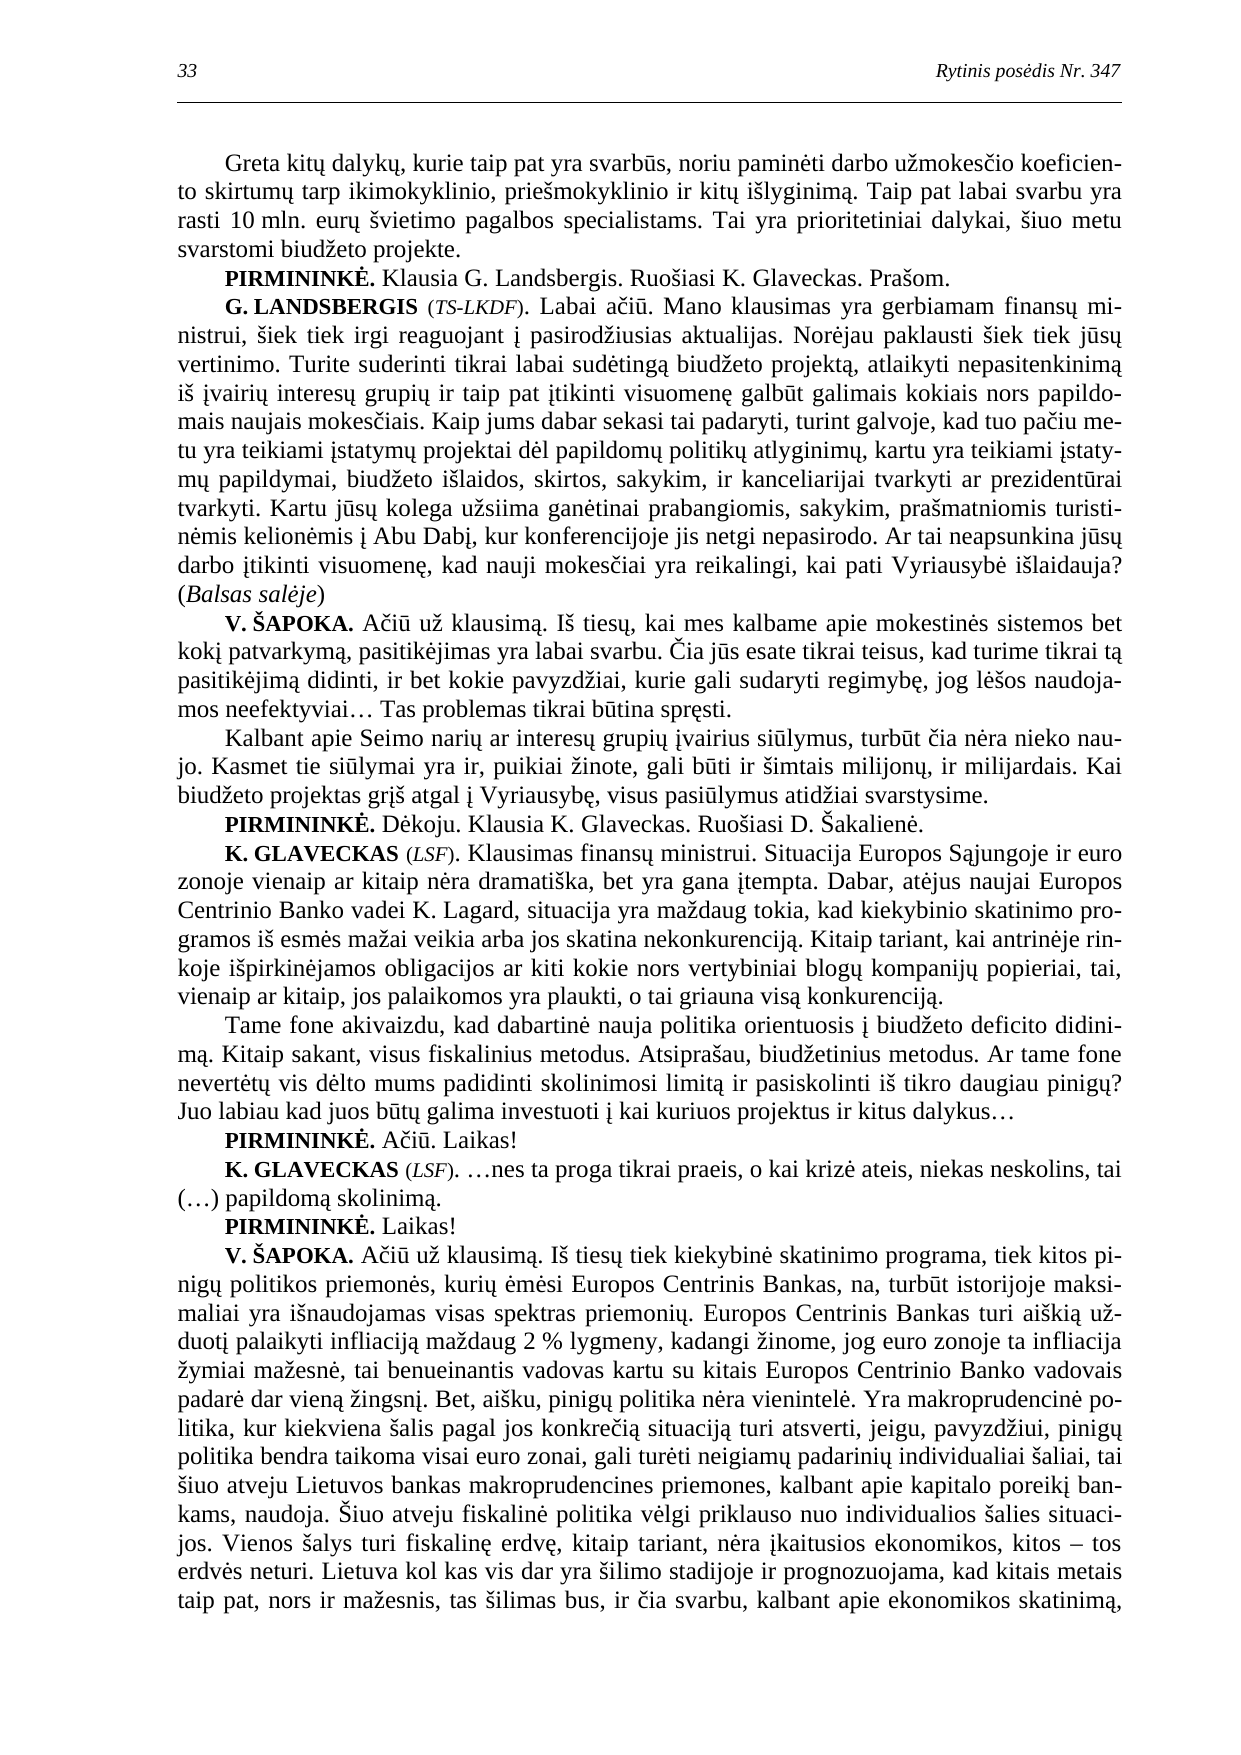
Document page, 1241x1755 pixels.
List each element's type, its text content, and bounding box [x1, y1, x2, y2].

text Kal­bant apie Sei­mo na­rių ar in­te­re­sų gru­pių įvai­rius siū­ly­mus, tur­būt čia nė­ra nie­ko nau­jo. Kas­met tie siū­ly­mai yra ir, pui­kiai ži­no­te, ga­li bū­ti ir šim­tais mi­li­jo­nų, ir mi­li­jar­dais. Kai biu­dže­to pro­jek­tas grįš at­gal į Vy­riau­sy­bę, vi­sus pa­siū­ly­mus ati­džiai svars­ty­si­me. [177, 723, 1122, 809]
text K. GLAVECKAS (LSF). Klau­si­mas fi­nan­sų mi­nist­rui. Si­tu­a­ci­ja Eu­ro­pos Są­jun­go­je ir eu­ro zo­no­je vie­naip ar ki­taip nė­ra dra­ma­tiš­ka, bet yra ga­na įtemp­ta. Da­bar, at­ėjus nau­jai Eu­ro­pos Cen­tri­nio Ban­ko va­dei K. La­gard, si­tu­a­ci­ja yra maž­daug to­kia, kad kie­ky­bi­nio ska­ti­ni­mo pro­gra­mos iš es­mės ma­žai vei­kia ar­ba jos ska­ti­na ne­kon­ku­ren­ci­ją. Ki­taip ta­riant, kai ant­ri­nė­je rin­ko­je iš­pir­ki­nė­ja­mos ob­li­ga­ci­jos ar ki­ti ko­kie nors ver­ty­bi­niai blo­gų kom­pa­ni­jų po­pie­riai, tai, vie­naip ar ki­taip, jos pa­lai­ko­mos yra plauk­ti, o tai griau­na vi­są kon­ku­ren­ci­ją. [177, 838, 1122, 1010]
text PIRMININKĖ. Dė­ko­ju. Klau­sia K. Gla­vec­kas. Ruo­šia­si D. Ša­ka­lie­nė. [177, 809, 1122, 838]
text PIRMININKĖ. Klau­sia G. Land­sber­gis. Ruo­šia­si K. Gla­vec­kas. Pra­šom. [177, 263, 1122, 291]
text Ta­me fo­ne aki­vaiz­du, kad da­bar­ti­nė nau­ja po­li­ti­ka orien­tuo­sis į biu­dže­to de­fi­ci­to di­di­ni­mą. Ki­taip sa­kant, vi­sus fis­ka­li­nius me­to­dus. At­si­pra­šau, biu­dže­ti­nius me­to­dus. Ar ta­me fo­ne ne­ver­tė­tų vis dėl­to mums pa­di­din­ti sko­li­ni­mo­si li­mi­tą ir pa­si­sko­lin­ti iš tik­ro dau­giau pi­ni­gų? Juo la­biau kad juos bū­tų ga­li­ma in­ves­tuo­ti į kai ku­riuos pro­jek­tus ir ki­tus da­ly­kus… [177, 1010, 1122, 1125]
text K. GLAVECKAS (LSF). …nes ta pro­ga tik­rai pra­eis, o kai kri­zė at­eis, nie­kas ne­sko­lins, tai (…) pa­pil­do­mą sko­li­ni­mą. [177, 1154, 1122, 1211]
text V. ŠAPOKA. Ačiū už klau­si­mą. Iš tie­sų tiek kie­ky­bi­nė ska­ti­ni­mo pro­gra­ma, tiek ki­tos pi­ni­gų po­li­ti­kos prie­mo­nės, ku­rių ėmė­si Eu­ro­pos Cen­tri­nis Ban­kas, na, tur­būt is­to­ri­jo­je mak­si­ma­liai yra iš­nau­do­ja­mas vi­sas spek­tras prie­mo­nių. Eu­ro­pos Cen­tri­nis Ban­kas tu­ri aiš­kią už­duo­tį pa­lai­ky­ti in­flia­ci­ją maž­daug 2 % lyg­me­ny, ka­dan­gi ži­no­me, jog eu­ro zo­no­je ta in­flia­ci­ja žy­miai ma­žes­nė, tai be­nu­ei­nan­tis va­do­vas kar­tu su ki­tais Eu­ro­pos Cen­tri­nio Ban­ko va­do­vais pa­da­rė dar vie­ną žings­nį. Bet, aiš­ku, pi­ni­gų po­li­ti­ka nė­ra vie­nin­te­lė. Yra mak­rop­ru­den­ci­nė po­li­ti­ka, kur kiek­vie­na ša­lis pa­gal jos kon­kre­čią si­tu­a­ci­ją tu­ri at­sver­ti, jei­gu, pa­vyz­džiui, pi­ni­gų po­li­ti­ka ben­dra tai­ko­ma vi­sai eu­ro zo­nai, ga­li tu­rė­ti nei­gia­mų pa­da­ri­nių in­di­vi­du­a­liai ša­liai, tai šiuo at­ve­ju Lie­tu­vos ban­kas mak­rop­ru­den­ci­nes prie­mo­nes, kal­bant apie ka­pi­ta­lo po­rei­kį ban­kams, nau­do­ja. Šiuo at­ve­ju fis­ka­li­nė po­li­ti­ka vėl­gi pri­klau­so nuo in­di­vi­du­a­lios ša­lies si­tu­a­ci­jos. Vie­nos ša­lys tu­ri fis­ka­li­nę erd­vę, ki­taip ta­riant, nė­ra įkai­tu­sios eko­no­mi­kos, ki­tos – tos erd­vės ne­tu­ri. Lie­tu­va kol kas vis dar yra ši­li­mo sta­di­jo­je ir prog­no­zuo­ja­ma, kad ki­tais me­tais taip pat, nors ir ma­žes­nis, tas ši­li­mas bus, ir čia svar­bu, kal­bant apie eko­no­mi­kos ska­ti­ni­mą, [177, 1240, 1122, 1614]
text PIRMININKĖ. Ačiū. Lai­kas! [177, 1125, 1122, 1154]
text PIRMININKĖ. Lai­kas! [177, 1211, 1122, 1240]
text G. LANDSBERGIS (TS-LKDF). La­bai ačiū. Ma­no klau­si­mas yra ger­bia­mam fi­nan­sų mi­nist­rui, šiek tiek ir­gi re­a­guo­jant į pa­si­ro­džiu­sias ak­tu­a­li­jas. No­rė­jau pa­klaus­ti šiek tiek jū­sų ver­ti­ni­mo. Tu­ri­te su­de­rin­ti tik­rai la­bai su­dė­tin­gą biu­dže­to pro­jek­tą, at­lai­ky­ti ne­pa­si­ten­ki­ni­mą iš įvai­rių in­te­re­sų gru­pių ir taip pat įti­kin­ti vi­suo­me­nę gal­būt ga­li­mais ko­kiais nors pa­pil­do­mais nau­jais mo­kes­čiais. Kaip jums da­bar se­ka­si tai pa­da­ry­ti, tu­rint gal­vo­je, kad tuo pa­čiu me­tu yra tei­kia­mi įsta­ty­mų pro­jek­tai dėl pa­pil­do­mų po­li­ti­kų at­ly­gi­ni­mų, kar­tu yra tei­kia­mi įsta­ty­mų pa­pil­dy­mai, biu­dže­to iš­lai­dos, skir­tos, sa­ky­kim, ir kan­ce­lia­ri­jai tvar­ky­ti ar pre­zi­den­tū­rai tvar­ky­ti. Kar­tu jū­sų ko­le­ga už­si­i­ma ga­nė­ti­nai pra­ban­gio­mis, sa­ky­kim, praš­mat­nio­mis tu­ris­ti­nė­mis ke­lio­nė­mis į Abu Da­bį, kur kon­fe­ren­ci­jo­je jis net­gi ne­pa­si­ro­do. Ar tai ne­ap­sun­ki­na jū­sų dar­bo įti­kin­ti vi­suo­me­nę, kad nau­ji mo­kes­čiai yra rei­ka­lin­gi, kai pa­ti Vy­riau­sy­bė iš­lai­dau­ja? (Bal­sas sa­lė­je) [177, 291, 1122, 608]
text Gre­ta ki­tų da­ly­kų, ku­rie taip pat yra svar­būs, no­riu pa­mi­nė­ti dar­bo už­mo­kes­čio ko­e­fi­cien­to skir­tu­mų tarp iki­mo­kyk­li­nio, prieš­mo­kyk­li­nio ir ki­tų iš­ly­gi­ni­mą. Taip pat la­bai svar­bu yra ras­ti 10 mln. eu­rų švie­ti­mo pa­gal­bos spe­cia­lis­tams. Tai yra pri­ori­te­ti­niai da­ly­kai, šiuo me­tu svars­to­mi biu­dže­to pro­jek­te. [177, 148, 1122, 263]
text V. ŠAPOKA. Ačiū už klau­si­mą. Iš tie­sų, kai mes kal­ba­me apie mo­kes­ti­nės sis­te­mos bet ko­kį pa­tvar­ky­mą, pa­si­ti­kė­ji­mas yra la­bai svar­bu. Čia jūs esa­te tik­rai tei­sus, kad tu­ri­me tik­rai tą pa­si­ti­kė­ji­mą di­din­ti, ir bet ko­kie pa­vyz­džiai, ku­rie ga­li su­da­ry­ti re­gi­my­bę, jog lė­šos nau­do­ja­mos ne­efek­ty­viai… Tas pro­ble­mas tik­rai bū­ti­na spręs­ti. [177, 608, 1122, 723]
